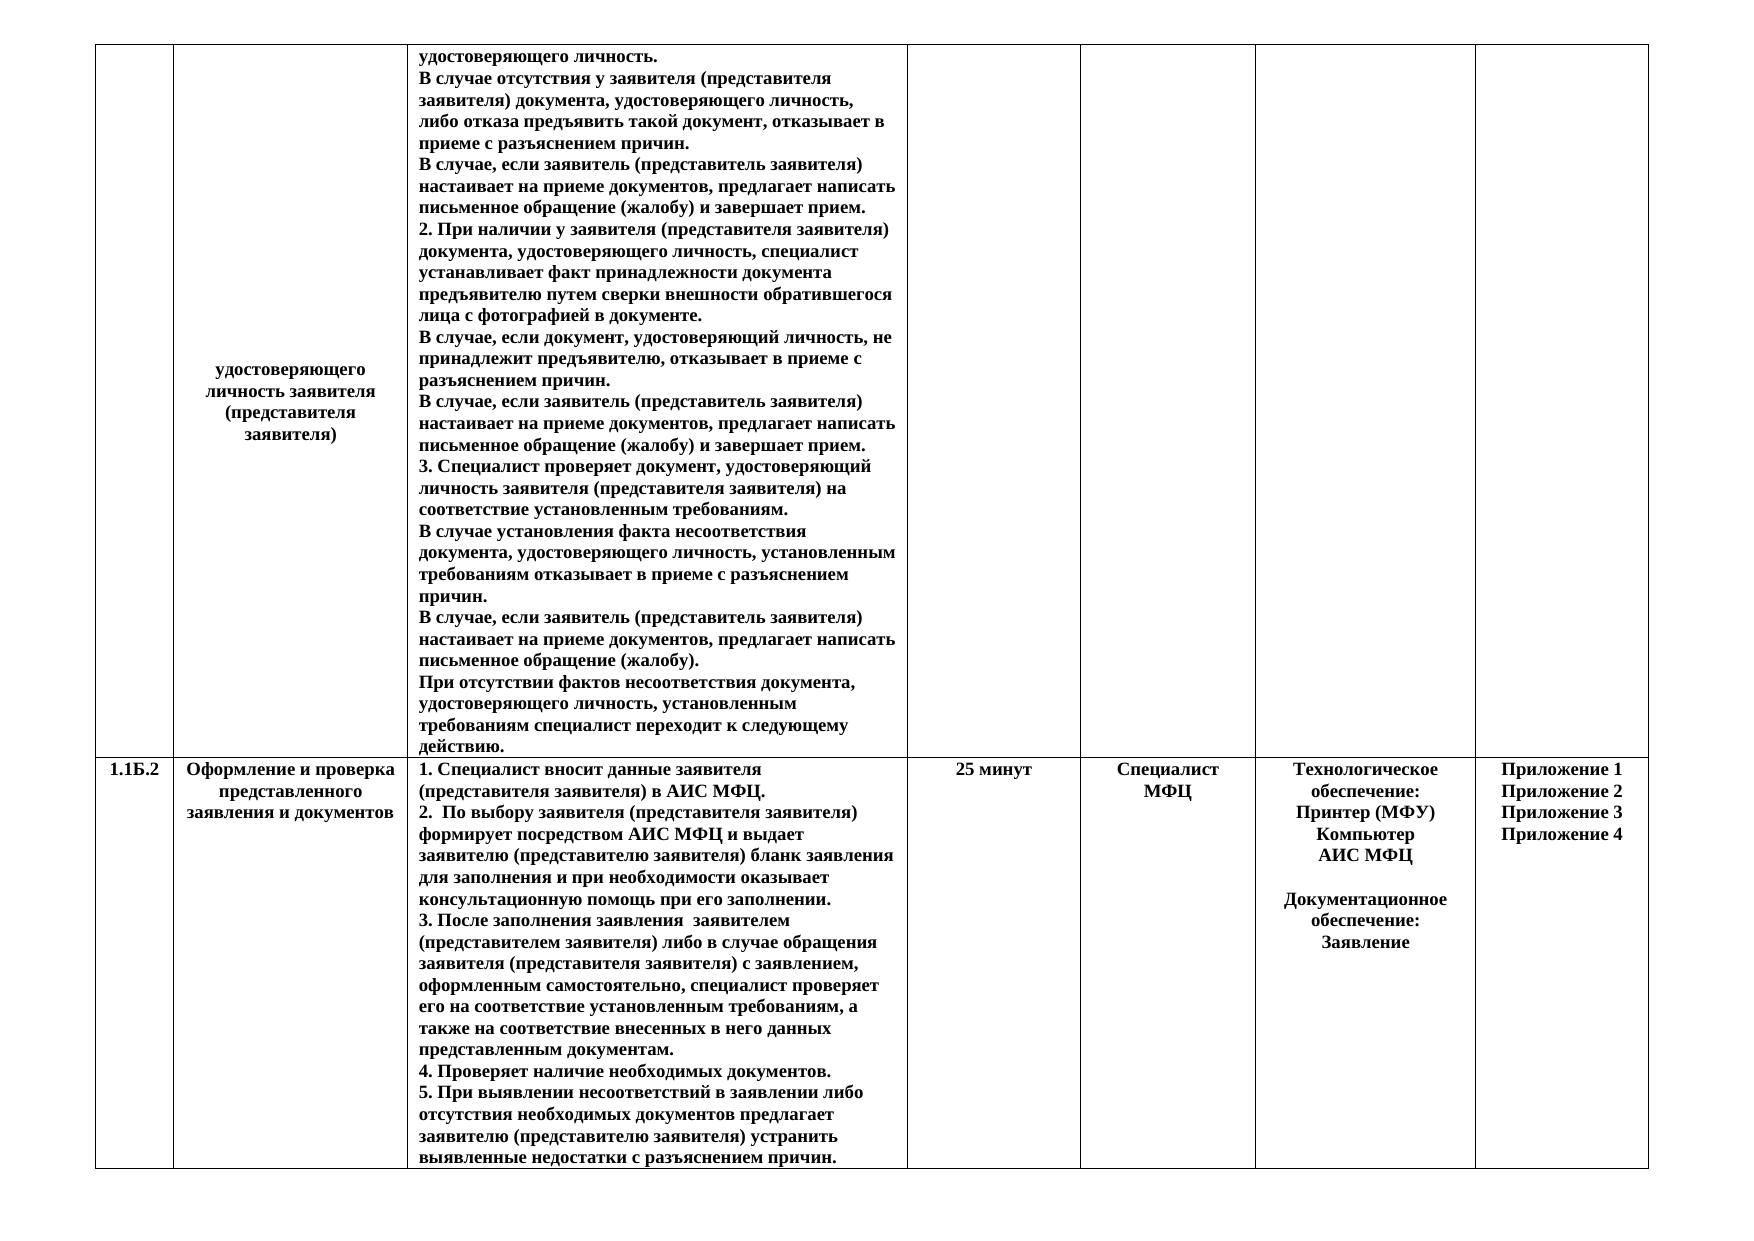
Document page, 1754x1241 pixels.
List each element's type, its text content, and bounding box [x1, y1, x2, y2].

table_cell 1.1Б.2 [96, 758, 173, 1168]
table_cell Специалист МФЦ [1081, 758, 1255, 1168]
table_cell Приложение 1 Приложение 2 Приложение 3 Приложение 4 [1476, 758, 1648, 1168]
table_cell [908, 45, 1080, 757]
table_cell [1256, 45, 1475, 757]
table_cell удостоверяющего личность заявителя (представителя заявителя) [174, 45, 407, 757]
table_cell [96, 45, 173, 757]
table_cell Оформление и проверка представленного заявления и документов [174, 758, 407, 1168]
table_cell - [1476, 45, 1648, 757]
table_cell 25 минут [908, 758, 1080, 1168]
table_cell 1. Специалист вносит данные заявителя (представителя заявителя) в АИС МФЦ. 2. По выбору заявителя (представителя заявителя) формирует посредством АИС МФЦ и выдает заявителю (представителю заявителя) бланк заявления для заполнения и при необходимости оказывает консультационную помощь при его заполнении. 3. После заполнения заявления заявителем (представителем заявителя) либо в случае обращения заявителя (представителя заявителя) с заявлением, оформленным самостоятельно, специалист проверяет его на соответствие установленным требованиям, а также на соответствие внесенных в него данных представленным документам. 4. Проверяет наличие необходимых документов. 5. При выявлении несоответствий в заявлении либо отсутствия необходимых документов предлагает заявителю (представителю заявителя) устранить выявленные недостатки с разъяснением причин. [408, 758, 907, 1168]
table_cell [1081, 45, 1255, 757]
table_cell удостоверяющего личность. В случае отсутствия у заявителя (представителя заявителя) документа, удостоверяющего личность, либо отказа предъявить такой документ, отказывает в приеме с разъяснением причин. В случае, если заявитель (представитель заявителя) настаивает на приеме документов, предлагает написать письменное обращение (жалобу) и завершает прием. 2. При наличии у заявителя (представителя заявителя) документа, удостоверяющего личность, специалист устанавливает факт принадлежности документа предъявителю путем сверки внешности обратившегося лица с фотографией в документе. В случае, если документ, удостоверяющий личность, не принадлежит предъявителю, отказывает в приеме с разъяснением причин. В случае, если заявитель (представитель заявителя) настаивает на приеме документов, предлагает написать письменное обращение (жалобу) и завершает прием. 3. Специалист проверяет документ, удостоверяющий личность заявителя (представителя заявителя) на соответствие установленным требованиям. В случае установления факта несоответствия документа, удостоверяющего личность, установленным требованиям отказывает в приеме с разъяснением причин. В случае, если заявитель (представитель заявителя) настаивает на приеме документов, предлагает написать письменное обращение (жалобу). При отсутствии фактов несоответствия документа, удостоверяющего личность, установленным требованиям специалист переходит к следующему действию. [408, 45, 907, 757]
table_cell Технологическое обеспечение: Принтер (МФУ) Компьютер АИС МФЦ Документационное обеспечение: Заявление [1256, 758, 1475, 1168]
